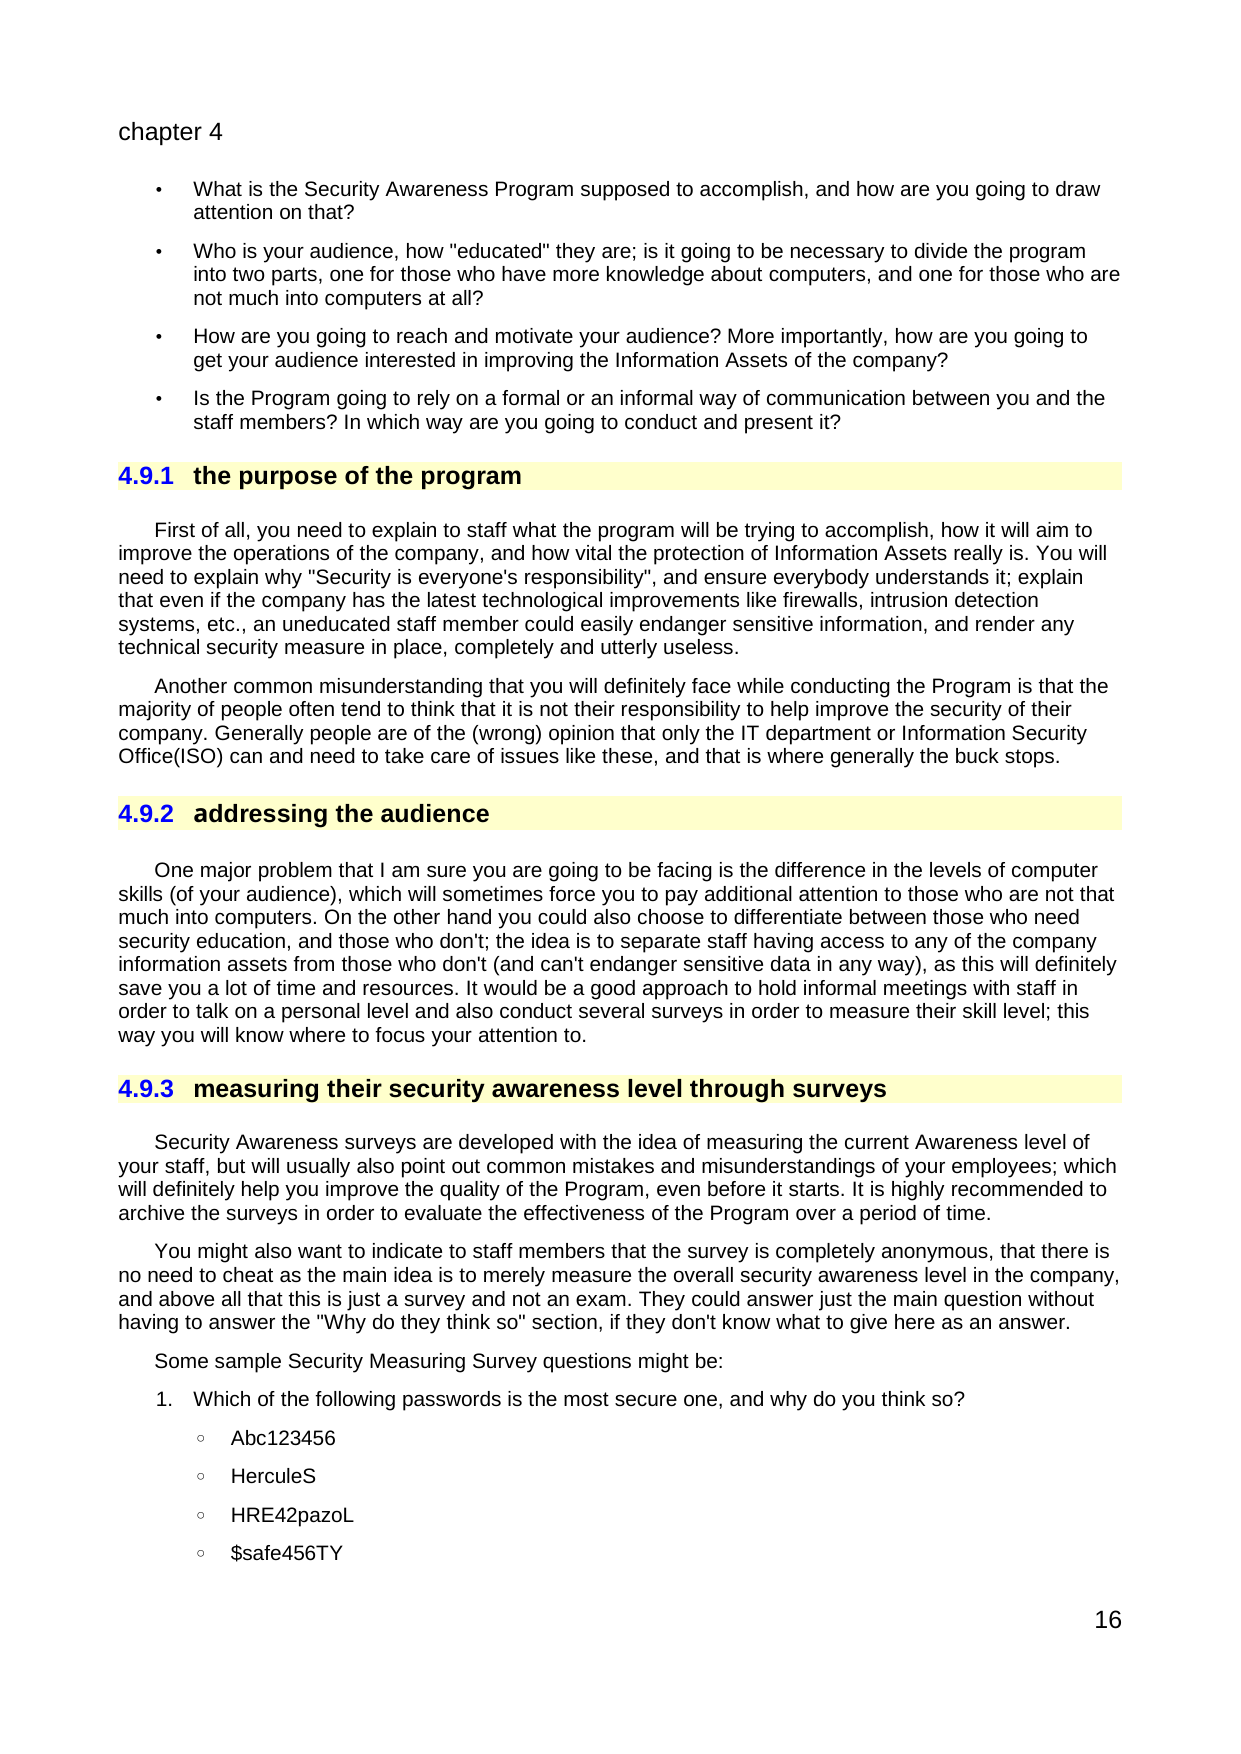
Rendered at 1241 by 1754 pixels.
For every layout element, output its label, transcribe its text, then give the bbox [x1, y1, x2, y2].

list HerculeS [193, 1465, 1122, 1488]
subtitle addressing the audience [118, 796, 1122, 830]
list What is the Security Awareness Program supposed to accomplish, and how are you going to draw attention on that? [156, 177, 1122, 224]
text One major problem that I am sure you are going to be facing is the difference in the levels of computer skills (of your audience), which will sometimes force you to pay additional attention to those who are not that much into computers. On the other hand you could also choose to differentiate between those who need security education, and those who don't; the idea is to separate staff having access to any of the company information assets from those who don't (and can't endanger sensitive data in any way), as this will definitely save you a lot of time and resources. It would be a good approach to hold informal meetings with staff in order to talk on a personal level and also conduct several surveys in order to measure their skill level; this way you will know where to focus your attention to. [118, 858, 1122, 1047]
text Security Awareness surveys are developed with the idea of measuring the current Awareness level of your staff, but will usually also point out common mistakes and misunderstandings of your employees; which will definitely help you improve the quality of the Program, even before it starts. It is highly recommended to archive the surveys in order to evaluate the effectiveness of the Program over a period of time. [118, 1131, 1122, 1225]
list $safe456TY [193, 1542, 1122, 1565]
list Abc123456 [193, 1426, 1122, 1450]
text Another common misunderstanding that you will definitely face while conducting the Program is that the majority of people often tend to think that it is not their responsibility to help improve the security of their company. Generally people are of the (wrong) opinion that only the IT department or Information Security Office(ISO) can and need to take care of issues like these, and that is where generally the buck stops. [118, 674, 1122, 768]
list How are you going to reach and motivate your audience? More importantly, how are you going to get your audience interested in improving the Information Assets of the company? [156, 325, 1122, 372]
list Which of the following passwords is the most secure one, and why do you think so? [156, 1388, 1122, 1411]
list Who is your audience, how "educated" they are; is it going to be necessary to divide the program into two parts, one for those who have more knowledge about computers, and one for those who are not much into computers at all? [156, 239, 1122, 310]
list Is the Program going to rely on a formal or an informal way of communication between you and the staff members? In which way are you going to conduct and present it? [156, 387, 1122, 434]
text Some sample Security Measuring Survey questions might be: [118, 1349, 1122, 1373]
list HRE42pazoL [193, 1503, 1122, 1527]
text You might also want to indicate to staff members that the survey is completely anonymous, that there is no need to cheat as the main idea is to merely measure the overall security awareness level in the company, and above all that this is just a survey and not an exam. They could answer just the main question without having to answer the "Why do they think so" section, if they don't know what to give here as an answer. [118, 1240, 1122, 1334]
text First of all, you need to explain to staff what the program will be trying to accomplish, how it will aim to improve the operations of the company, and how vital the protection of Information Assets really is. You will need to explain why "Security is everyone's responsibility", and ensure everybody understands it; explain that even if the company has the latest technological improvements like firewalls, intrusion detection systems, etc., an uneducated staff member could easily endanger sensitive information, and render any technical security measure in place, completely and utterly useless. [118, 518, 1122, 659]
subtitle the purpose of the program [118, 462, 1122, 490]
subtitle measuring their security awareness level through surveys [118, 1075, 1122, 1103]
